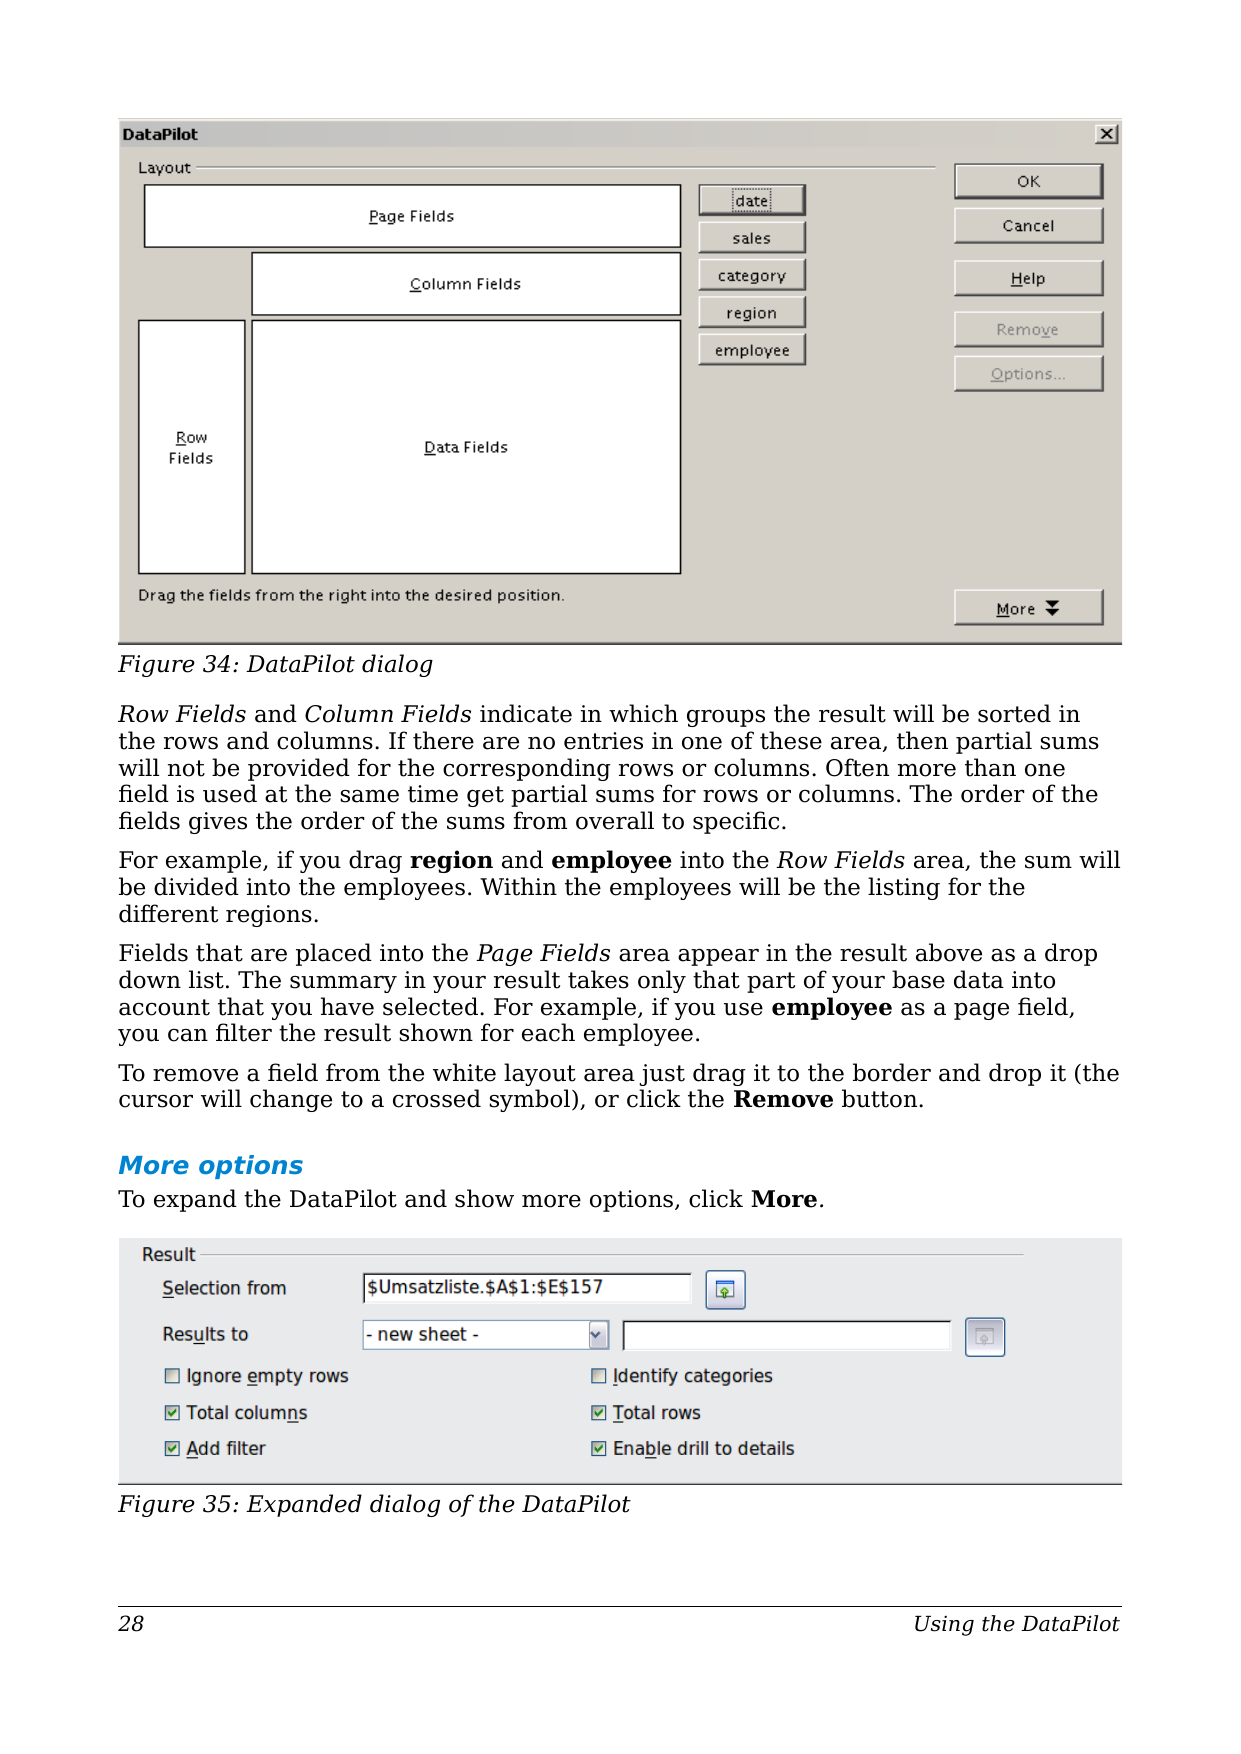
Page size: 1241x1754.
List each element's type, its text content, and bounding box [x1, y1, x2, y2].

text Fields that are placed into the Page Fields area appear in the result above as a drop down list. The summary in your result takes only that part of your base data into account that you have selected. For example, if you use employee as a page field, you can filter the result shown for each employee. [118, 940, 1122, 1047]
text Figure 35: Expanded dialog of the DataPilot [118, 1491, 1122, 1518]
text For example, if you drag region and employee into the Row Fields area, the sum will be divided into the employees. Within the employees will be the listing for the different regions. [118, 847, 1122, 928]
text Figure 34: DataPilot dialog [118, 651, 1122, 678]
subtitle More options [118, 1151, 1122, 1180]
text To remove a field from the white layout area just drag it to the border and drop it (the cursor will change to a crossed symbol), or click the Remove button. [118, 1060, 1122, 1113]
picture [118, 1238, 1123, 1485]
text Row Fields and Column Fields indicate in which groups the result will be sorted in the rows and columns. If there are no entries in one of these area, then partial sums will not be provided for the corresponding rows or columns. Often more than one field is used at the same time get partial sums for rows or columns. The order of the fields gives the order of the sums from overall to specific. [118, 702, 1122, 835]
text To expand the DataPilot and show more options, click More. [118, 1186, 1122, 1213]
picture [118, 118, 1123, 645]
